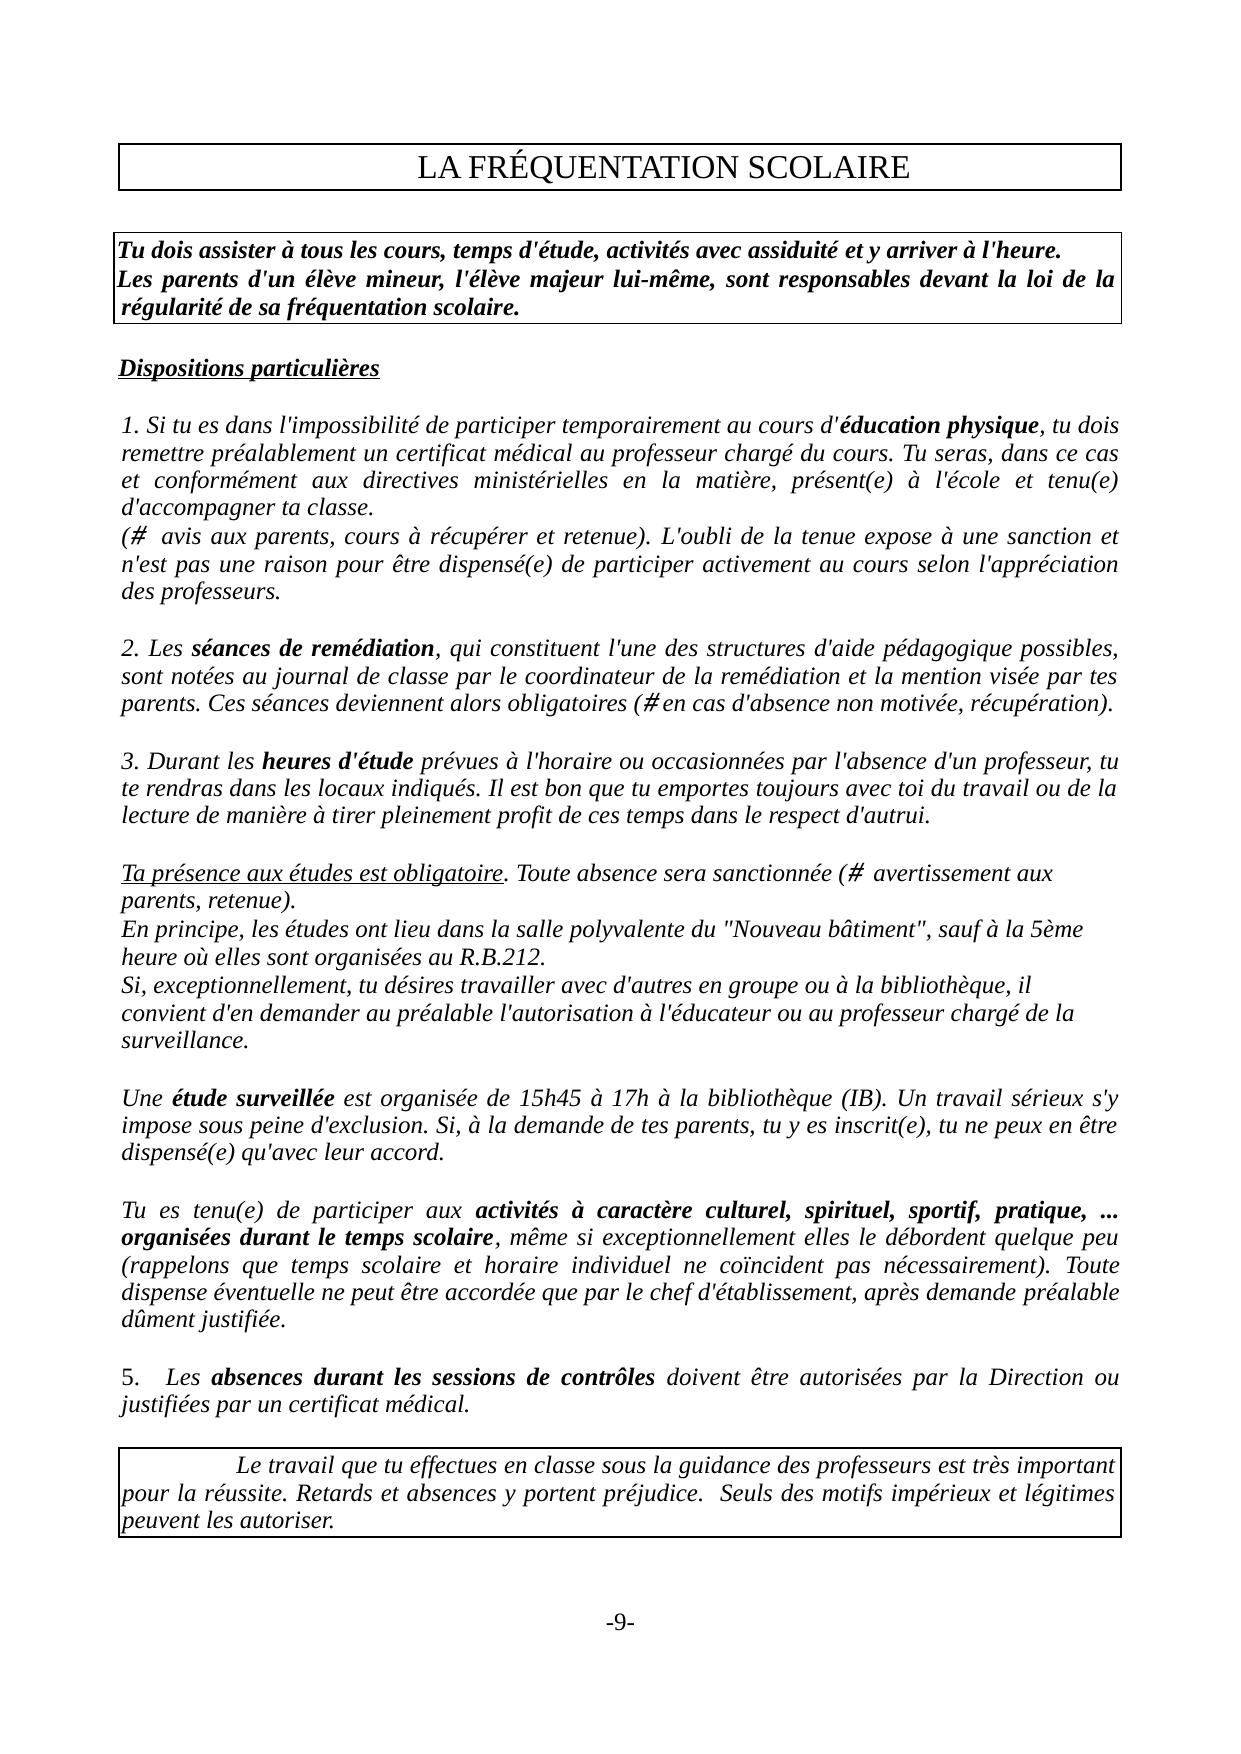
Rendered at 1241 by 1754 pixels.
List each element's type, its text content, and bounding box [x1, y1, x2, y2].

text 3. Durant les heures d'étude prévues à l'horaire ou occasionnées par l'absence d'un professeur, tu te rendras dans les locaux indiqués. Il est bon que tu emportes toujours avec toi du travail ou de la lecture de manière à tirer pleinement profit de ces temps dans le respect d'autrui. [121, 746, 1122, 829]
text Une étude surveillée est organisée de 15h45 à 17h à la bibliothèque (IB). Un travail sérieux s'y impose sous peine d'exclusion. Si, à la demande de tes parents, tu y es inscrit(e), tu ne peux en être dispensé(e) qu'avec leur accord. [121, 1083, 1122, 1166]
text En principe, les études ont lieu dans la salle polyvalente du "Nouveau bâtiment", sauf à la 5ème heure où elles sont organisées au R.B.212. [121, 914, 1122, 970]
text Dispositions particulières [118, 353, 1122, 382]
text 2. Les séances de remédiation, qui constituent l'une des structures d'aide pédagogique possibles, sont notées au journal de classe par le coordinateur de la remédiation et la mention visée par tes parents. Ces séances deviennent alors obligatoires ( en cas d'absence non motivée, récupération). [121, 633, 1122, 717]
text Le travail que tu effectues en classe sous la guidance des professeurs est très important pour la réussite. Retards et absences y portent préjudice. Seuls des motifs impérieux et légitimes peuvent les autoriser. [120, 1449, 1120, 1536]
text Tu dois assister à tous les cours, temps d'étude, activités avec assiduité et y arriver à l'heure. [115, 233, 1121, 261]
text Ta présence aux études est obligatoire. Toute absence sera sanctionnée ( avertissement aux parents, retenue). [121, 858, 1122, 914]
list Tu es tenu(e) de participer aux activités à caractère culturel, spirituel, sportif, pratique, ... organisées durant le temps scolaire, même si exceptionnellement elles le débordent quelque peu (rappelons que temps scolaire et horaire individuel ne coïncident pas nécessairement). Toute dispense éventuelle ne peut être accordée que par le chef d'établissement, après demande préalable dûment justifiée. [121, 1195, 1122, 1333]
text Les parents d'un élève mineur, l'élève majeur lui-même, sont responsables devant la loi de la régularité de sa fréquentation scolaire. [115, 261, 1121, 323]
subtitle LA FRÉQUENTATION SCOLAIRE [120, 145, 1120, 189]
text ( avis aux parents, cours à récupérer et retenue). L'oubli de la tenue expose à une sanction et n'est pas une raison pour être dispensé(e) de participer activement au cours selon l'appréciation des professeurs. [121, 521, 1122, 605]
list Les absences durant les sessions de contrôles doivent être autorisées par la Direction ou justifiées par un certificat médical. [121, 1362, 1122, 1418]
text 1. Si tu es dans l'impossibilité de participer temporairement au cours d'éducation physique, tu dois remettre préalablement un certificat médical au professeur chargé du cours. Tu seras, dans ce cas et conformément aux directives ministérielles en la matière, présent(e) à l'école et tenu(e) d'accompagner ta classe. [121, 410, 1122, 521]
text Si, exceptionnellement, tu désires travailler avec d'autres en groupe ou à la bibliothèque, il convient d'en demander au préalable l'autorisation à l'éducateur ou au professeur chargé de la surveillance. [121, 970, 1122, 1054]
